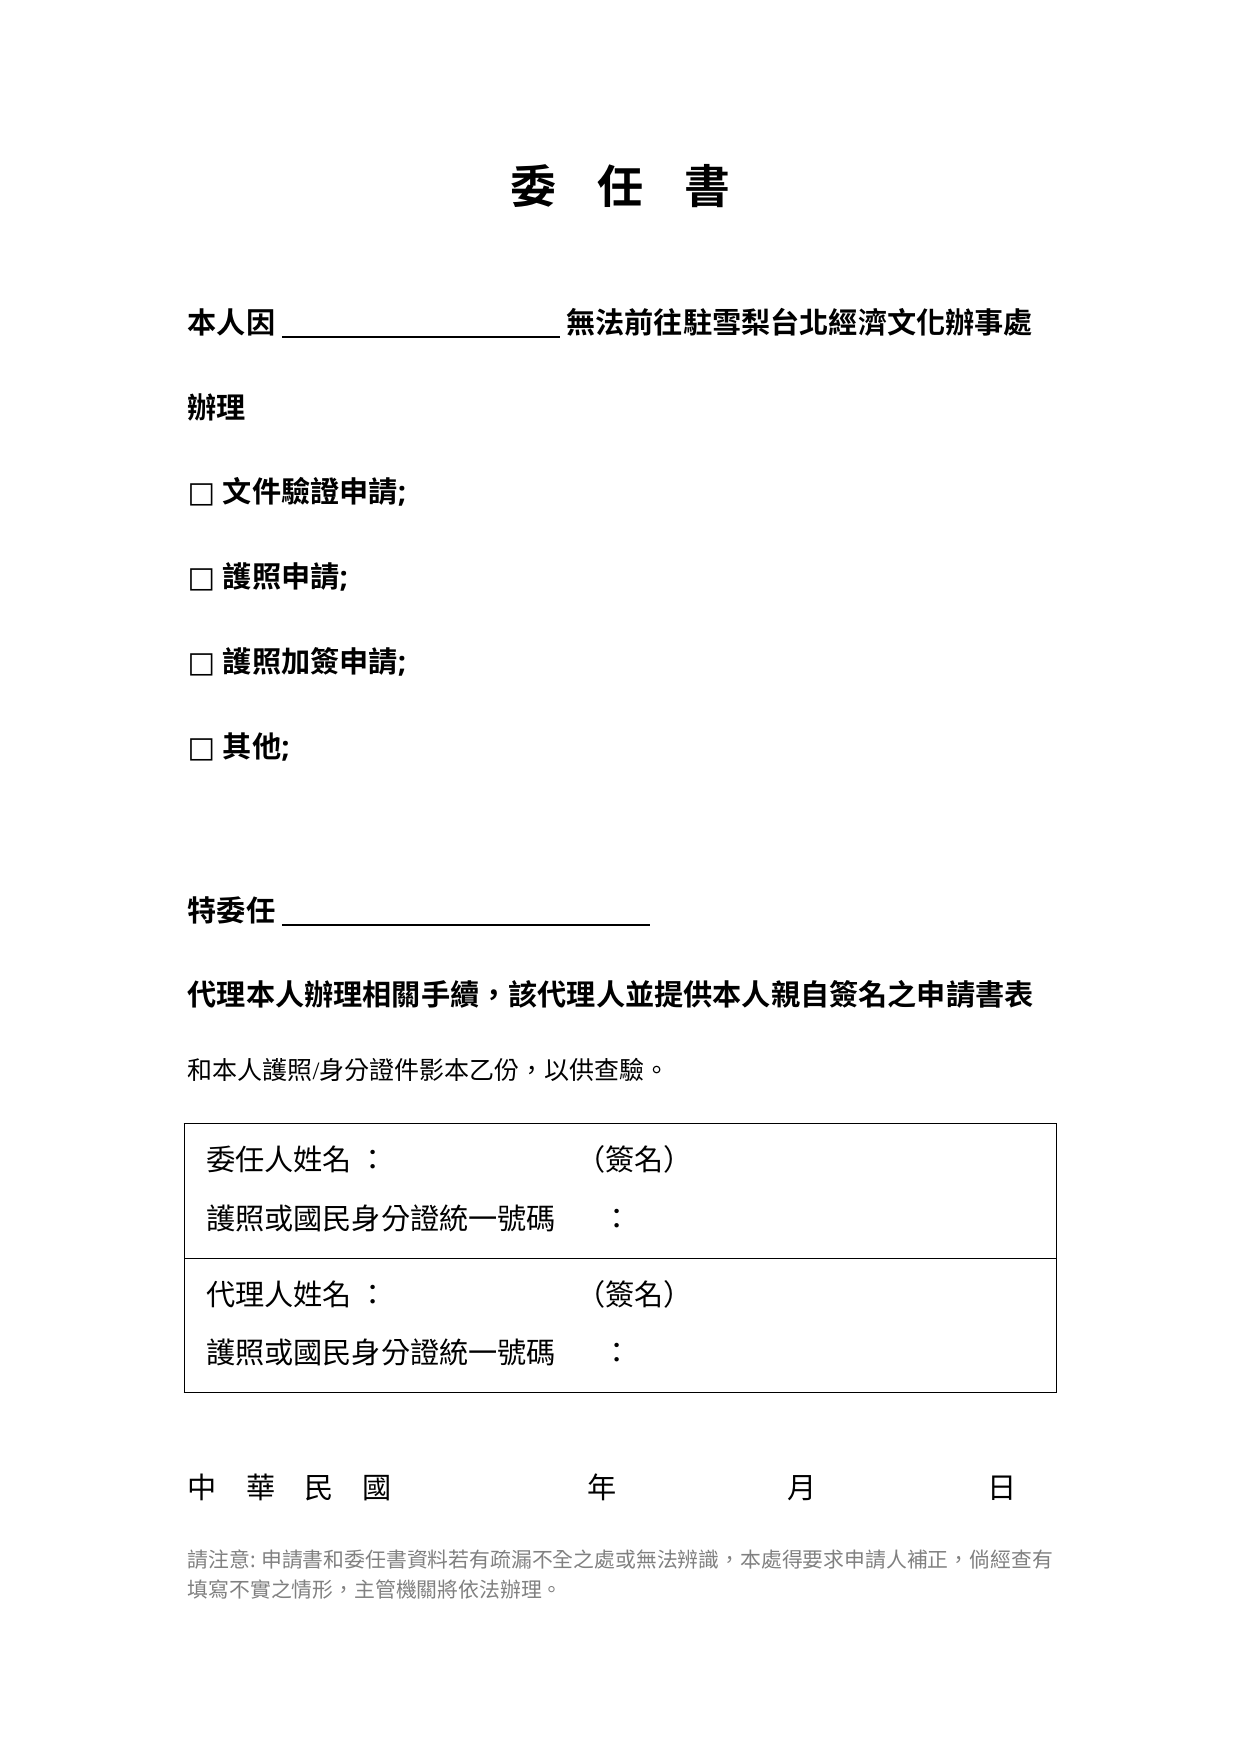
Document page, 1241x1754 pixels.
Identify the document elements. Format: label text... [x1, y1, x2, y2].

table_cell 代理人姓名 ： （簽名） 護照或國民身分證統一號碼 ： [185, 1259, 1056, 1392]
text □ 其他; [187, 723, 1053, 766]
text 中 華 民 國 年 月 日 [187, 1451, 1053, 1510]
text 代理本人辦理相關手續，該代理人並提供本人親自簽名之申請書表和本人護照/身分證件影本乙份，以供查驗。 [187, 972, 1053, 1087]
text 本人因 無法前往駐雪梨台北經濟文化辦事處辦理 [187, 300, 1053, 427]
text □ 護照申請; [187, 554, 1053, 596]
text 委 任 書 [187, 150, 1053, 216]
text □ 文件驗證申請; [187, 469, 1053, 511]
table_header 委任人姓名 ： （簽名） 護照或國民身分證統一號碼 ： [185, 1124, 1056, 1257]
text 請注意: 申請書和委任書資料若有疏漏不全之處或無法辨識，本處得要求申請人補正，倘經查有填寫不實之情形，主管機關將依法辦理。 [187, 1543, 1053, 1603]
text □ 護照加簽申請; [187, 638, 1053, 681]
text 特委任 [187, 887, 1053, 930]
